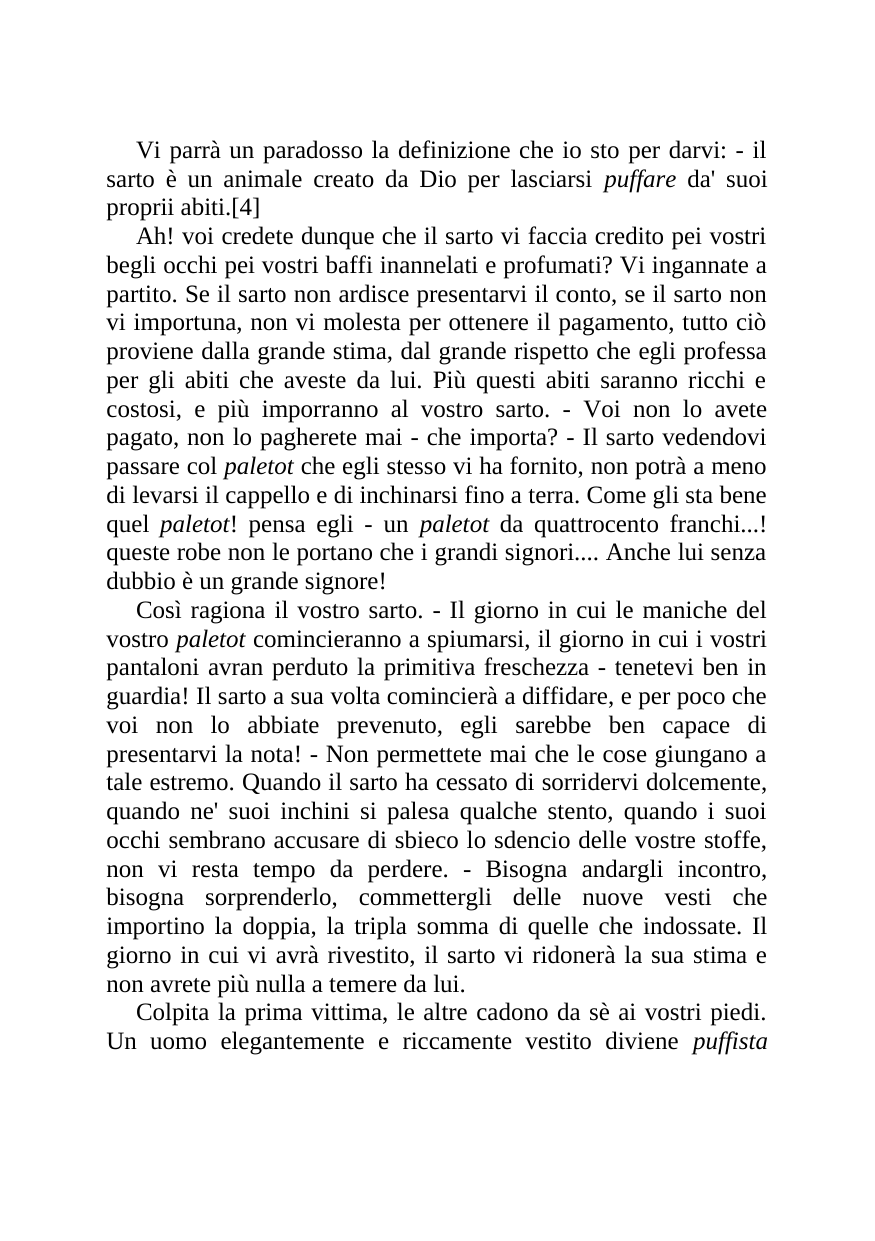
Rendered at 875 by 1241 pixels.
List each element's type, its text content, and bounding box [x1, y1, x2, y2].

text Ah! voi credete dunque che il sarto vi faccia credito pei vostri begli occhi pei vostri baffi inannelati e profumati? Vi ingannate a partito. Se il sarto non ardisce presentarvi il conto, se il sarto non vi importuna, non vi molesta per ottenere il pagamento, tutto ciò proviene dalla grande stima, dal grande rispetto che egli professa per gli abiti che aveste da lui. Più questi abiti saranno ricchi e costosi, e più imporranno al vostro sarto. - Voi non lo avete pagato, non lo pagherete mai - che importa? - Il sarto vedendovi passare col paletot che egli stesso vi ha fornito, non potrà a meno di levarsi il cappello e di inchinarsi fino a terra. Come gli sta bene quel paletot! pensa egli - un paletot da quattrocento franchi...! queste robe non le portano che i grandi signori.... Anche lui senza dubbio è un grande signore! [106, 221, 768, 595]
text Così ragiona il vostro sarto. - Il giorno in cui le maniche del vostro paletot comincieranno a spiumarsi, il giorno in cui i vostri pantaloni avran perduto la primitiva freschezza - tenetevi ben in guardia! Il sarto a sua volta comincierà a diffidare, e per poco che voi non lo abbiate prevenuto, egli sarebbe ben capace di presentarvi la nota! - Non permettete mai che le cose giungano a tale estremo. Quando il sarto ha cessato di sorridervi dolcemente, quando ne' suoi inchini si palesa qualche stento, quando i suoi occhi sembrano accusare di sbieco lo sdencio delle vostre stoffe, non vi resta tempo da perdere. - Bisogna andargli incontro, bisogna sorprenderlo, commettergli delle nuove vesti che importino la doppia, la tripla somma di quelle che indossate. Il giorno in cui vi avrà rivestito, il sarto vi ridonerà la sua stima e non avrete più nulla a temere da lui. [106, 595, 768, 997]
text Vi parrà un paradosso la definizione che io sto per darvi: - il sarto è un animale creato da Dio per lasciarsi puffare da' suoi proprii abiti.[4] [106, 135, 768, 221]
text Colpita la prima vittima, le altre cadono da sè ai vostri piedi. Un uomo elegantemente e riccamente vestito diviene puffista [106, 997, 768, 1055]
